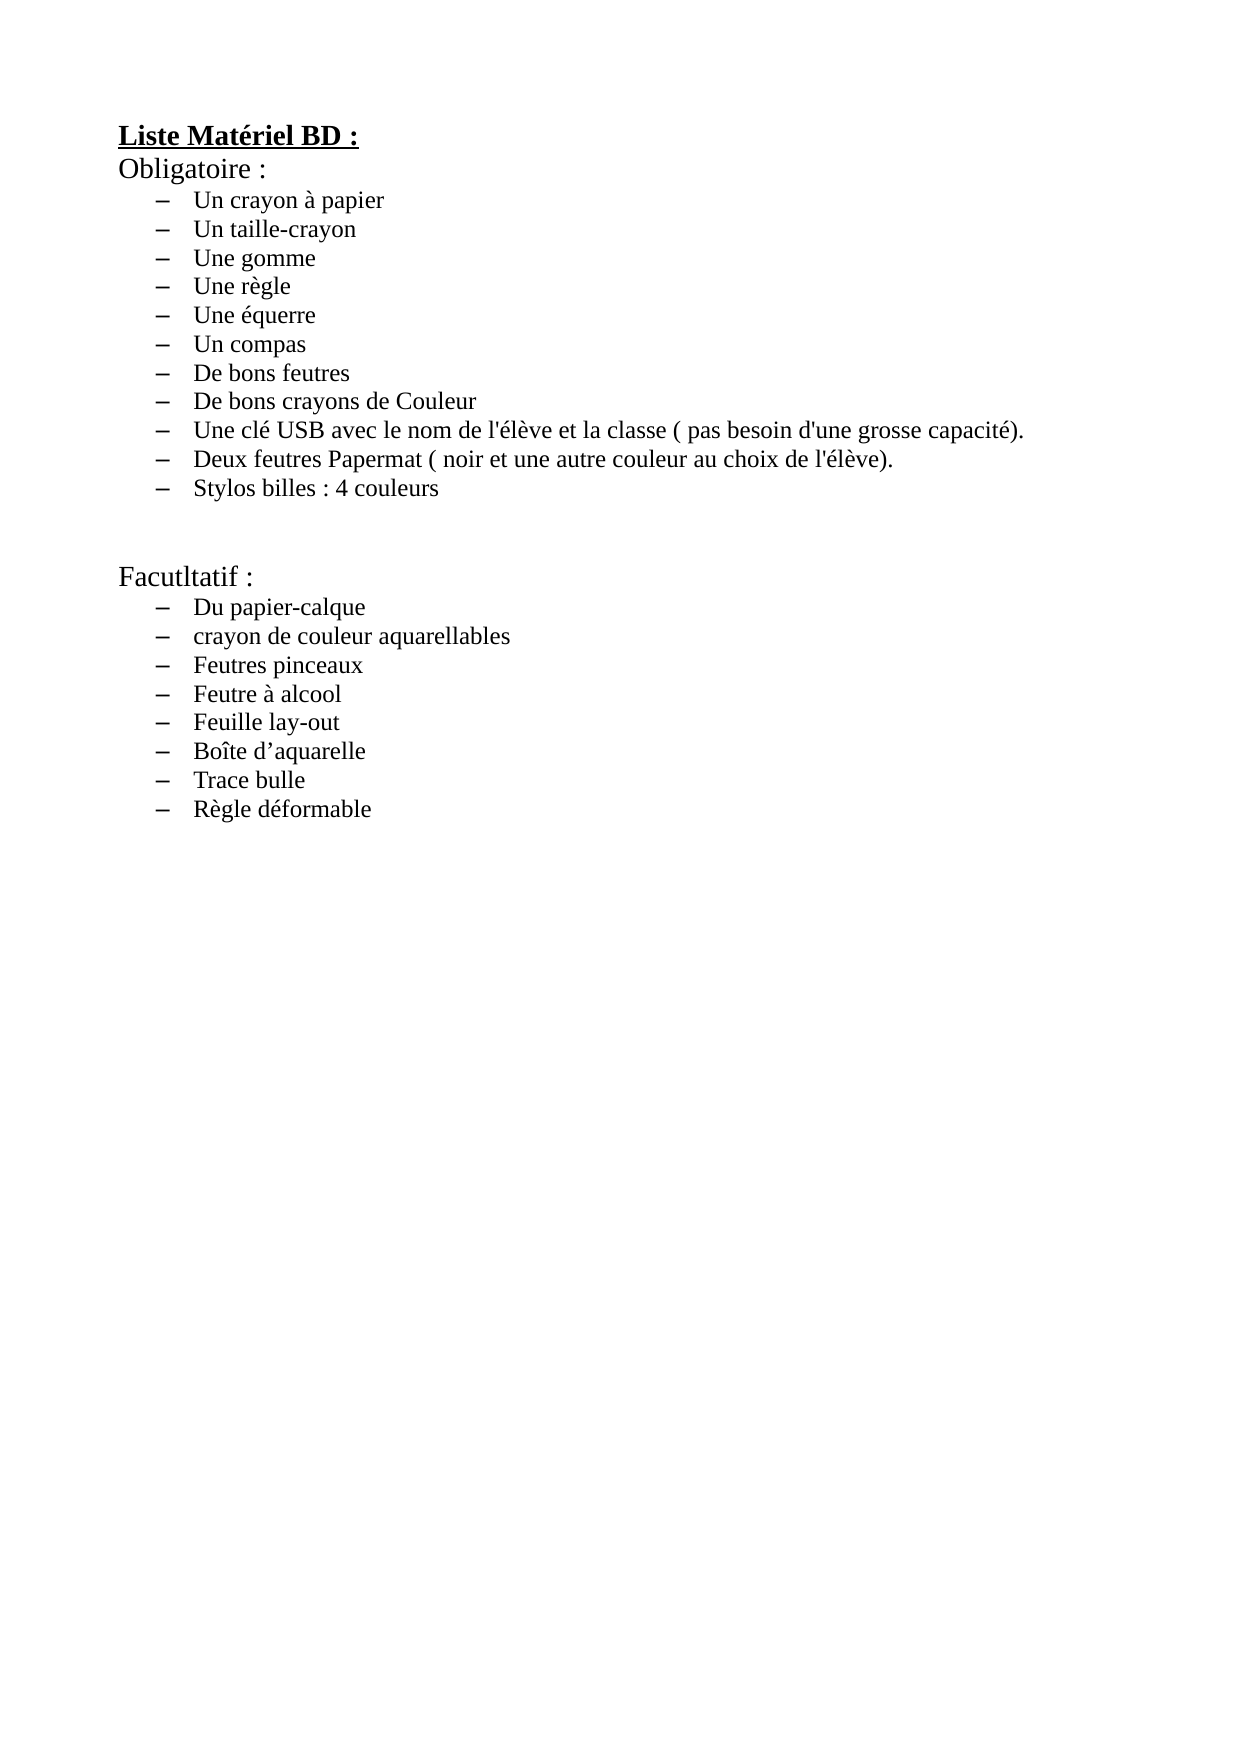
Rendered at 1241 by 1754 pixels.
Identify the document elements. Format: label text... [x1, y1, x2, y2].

list De bons feutres [156, 358, 1122, 386]
list Un compas [156, 329, 1122, 358]
list Un taille-crayon [156, 214, 1122, 243]
list Boîte d’aquarelle [156, 736, 1122, 765]
list Stylos billes : 4 couleurs [156, 473, 1122, 501]
text Facutltatif : [118, 559, 1122, 592]
list Feutre à alcool [156, 679, 1122, 707]
list Deux feutres Papermat ( noir et une autre couleur au choix de l'élève). [156, 444, 1122, 473]
list Un crayon à papier [156, 185, 1122, 214]
text Liste Matériel BD : [118, 118, 1122, 152]
list Une gomme [156, 243, 1122, 271]
list Une règle [156, 271, 1122, 300]
list Trace bulle [156, 765, 1122, 794]
list Une équerre [156, 300, 1122, 329]
list crayon de couleur aquarellables [156, 621, 1122, 650]
text Obligatoire : [118, 152, 1122, 185]
list Feutres pinceaux [156, 650, 1122, 679]
list Du papier-calque [156, 592, 1122, 621]
list Une clé USB avec le nom de l'élève et la classe ( pas besoin d'une grosse capacité). [156, 415, 1122, 444]
list De bons crayons de Couleur [156, 386, 1122, 415]
list Feuille lay-out [156, 707, 1122, 736]
list Règle déformable [156, 794, 1122, 822]
